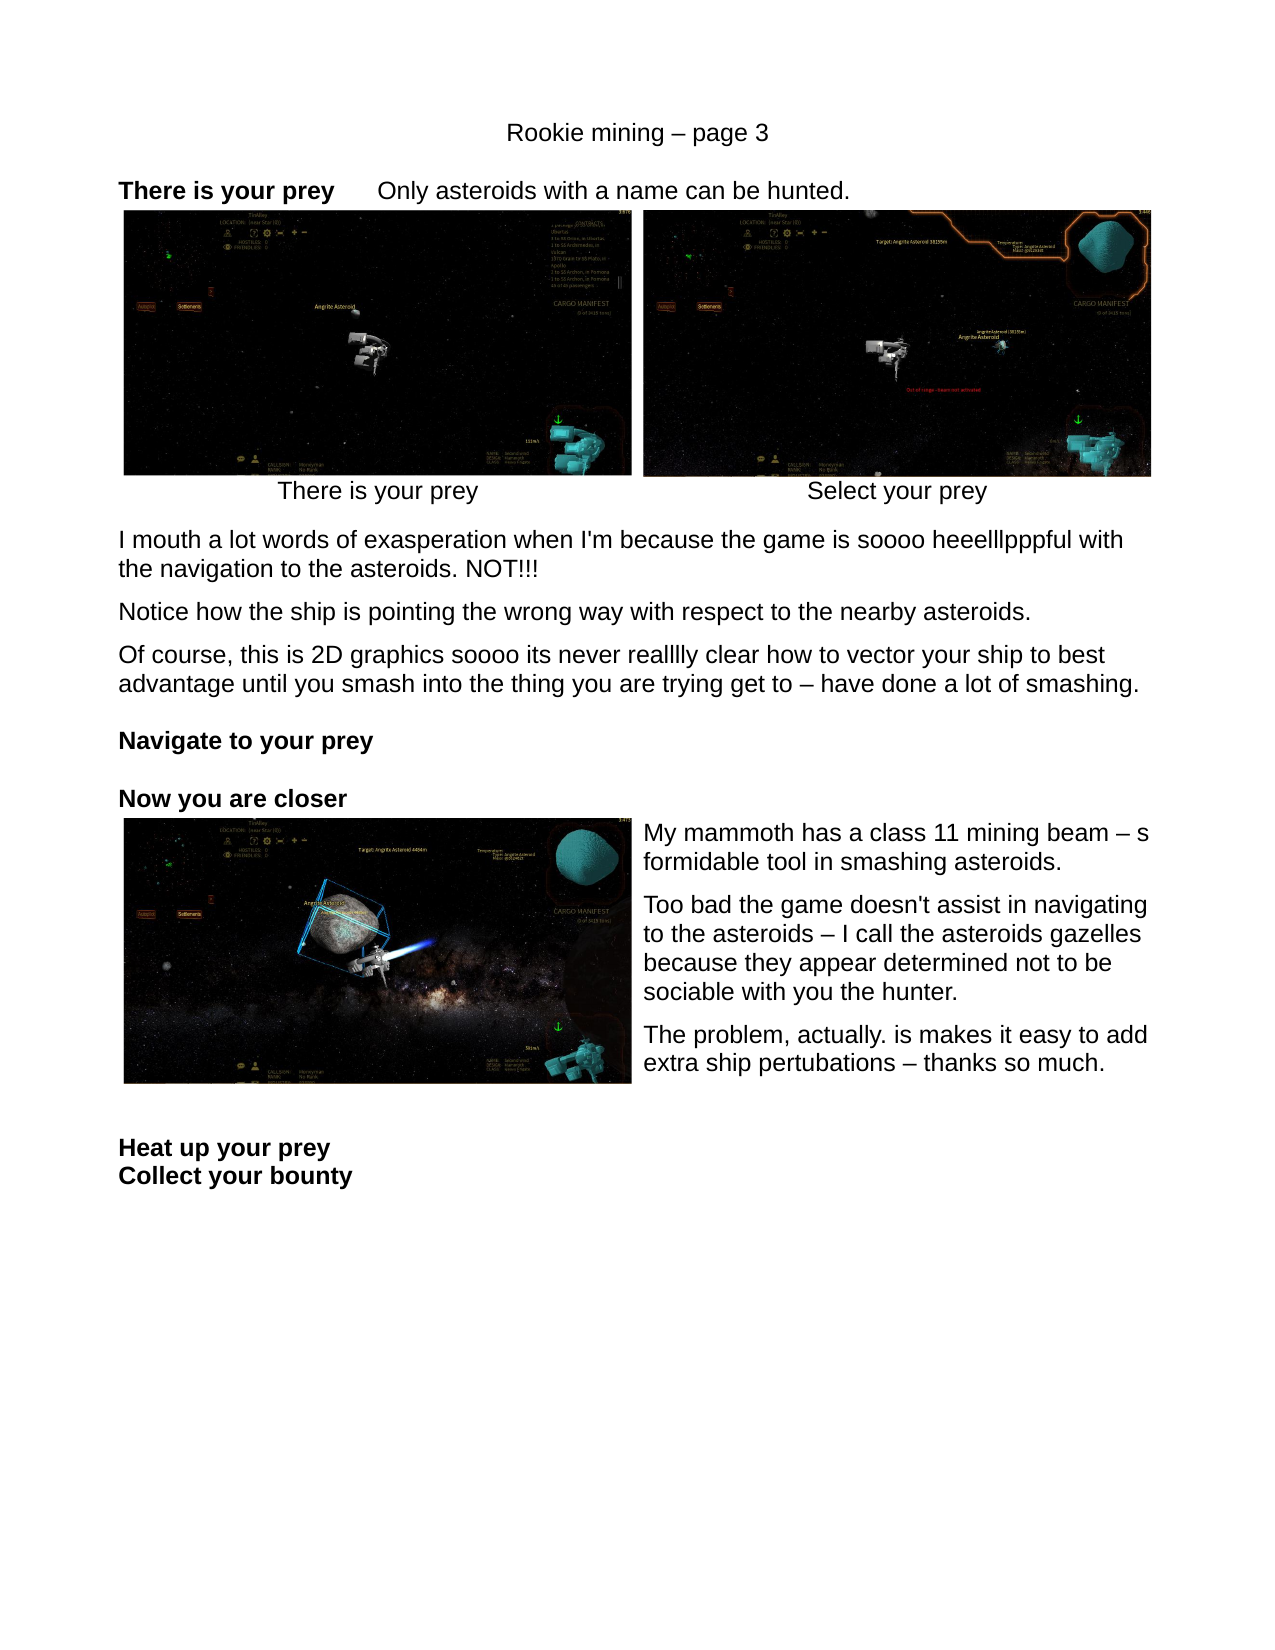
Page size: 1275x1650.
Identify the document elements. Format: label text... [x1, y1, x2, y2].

table_header My mammoth has a class 11 mining beam – s formidable tool in smashing asteroids. Too bad the game doesn't assist in navigating to the asteroids – I call the asteroids gazelles because they appear determined not to be sociable with you the hunter. The problem, actually. is makes it easy to add extra ship pertubations – thanks so much. [638, 813, 1157, 1104]
picture [123, 210, 632, 477]
text Of course, this is 2D graphics soooo its never realllly clear how to vector your ship to best advantage until you smash into the thing you are trying get to – have done a lot of smashing. [118, 640, 1157, 698]
text Navigate to your prey [118, 726, 1157, 755]
table_header [118, 813, 637, 1104]
text Now you are closer [118, 784, 1157, 813]
text I mouth a lot words of exasperation when I'm because the game is soooo heeelllpppful with the navigation to the asteroids. NOT!!! [118, 525, 1157, 583]
text There is your prey Only asteroids with a name can be hunted. [118, 176, 1157, 205]
text Heat up your prey [118, 1133, 1157, 1161]
picture [643, 210, 1152, 477]
text Notice how the ship is pointing the wrong way with respect to the nearby asteroids. [118, 597, 1157, 626]
text Collect your bounty [118, 1161, 1157, 1190]
table_header There is your prey [118, 205, 637, 511]
table_header Select your prey [638, 205, 1157, 511]
picture [123, 818, 632, 1084]
